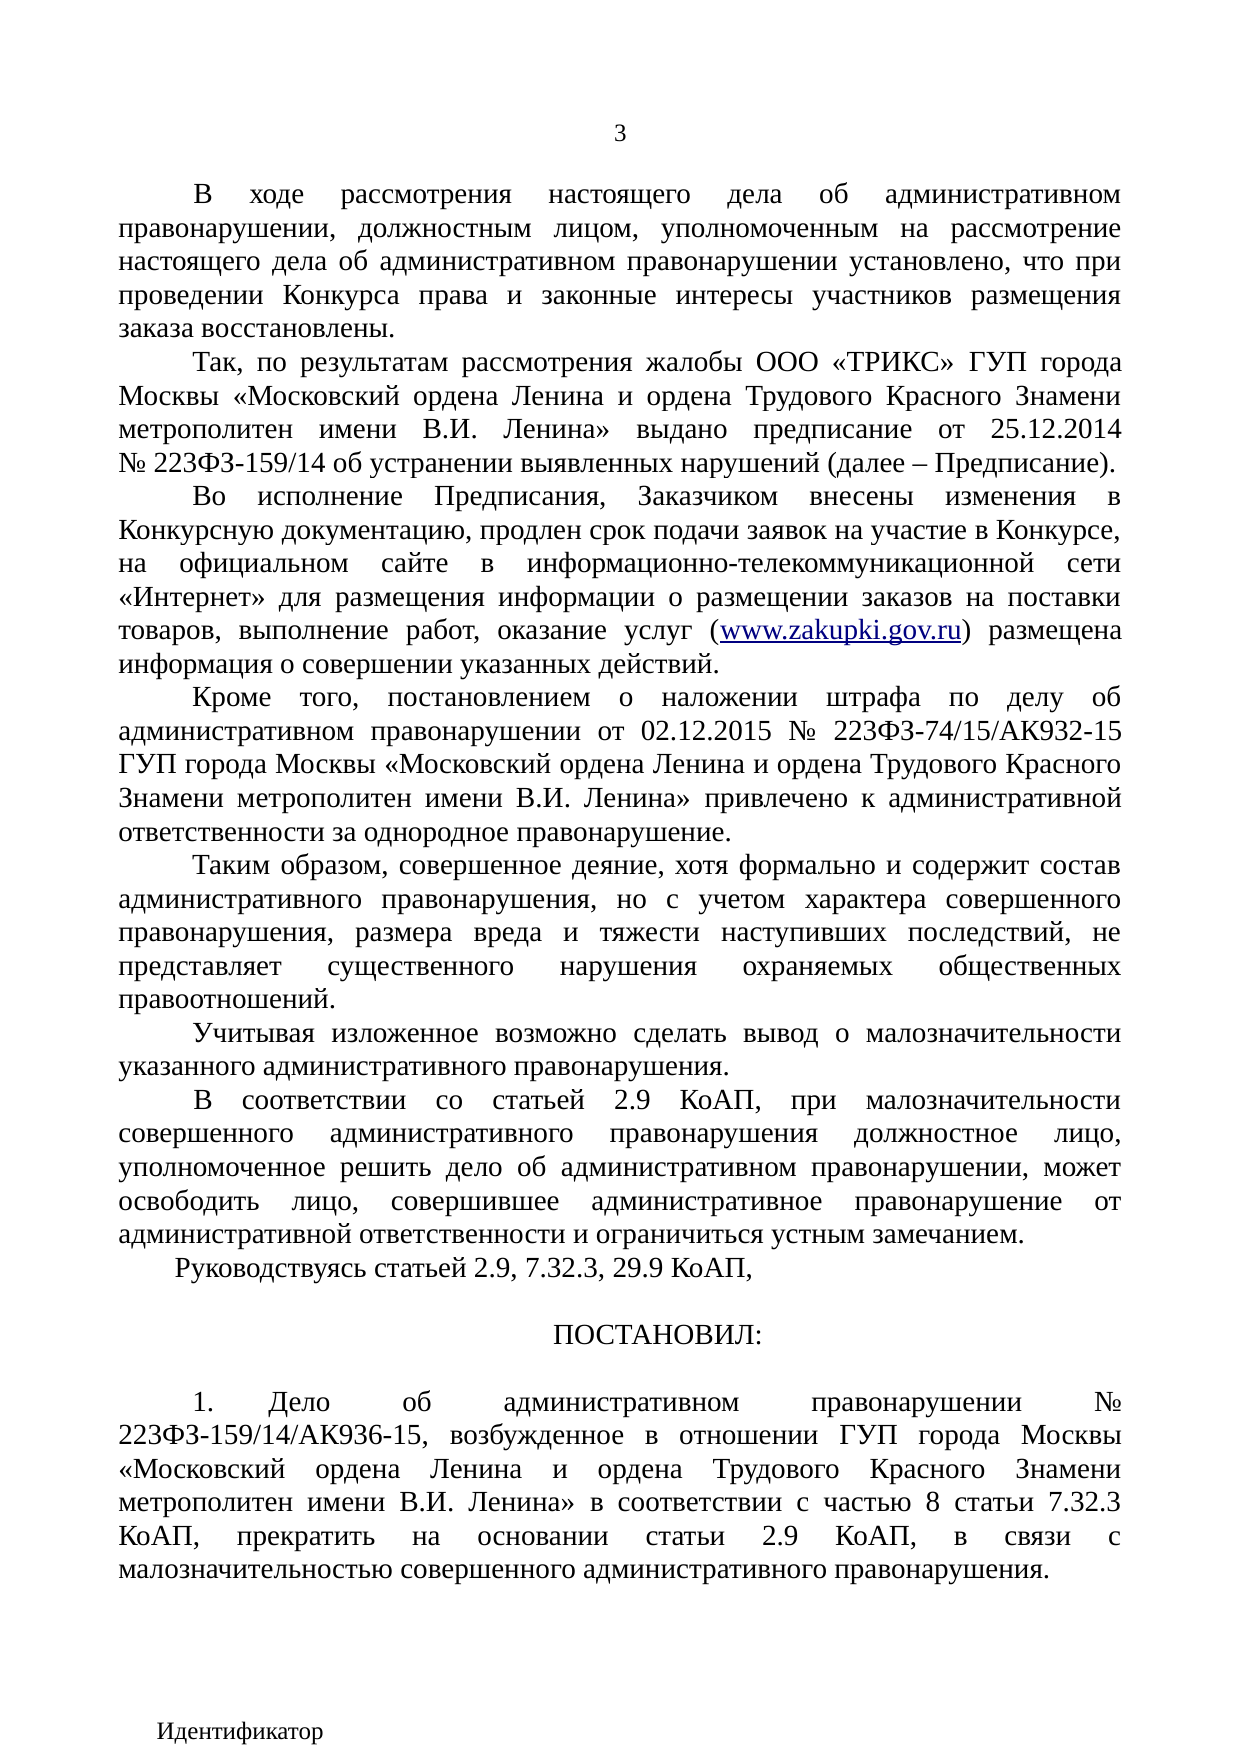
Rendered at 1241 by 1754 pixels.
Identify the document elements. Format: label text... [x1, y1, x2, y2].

text Во исполнение Предписания, Заказчиком внесены изменения в Конкурсную документацию, продлен срок подачи заявок на участие в Конкурсе, на официальном сайте в информационно-телекоммуникационной сети «Интернет» для размещения информации о размещении заказов на поставки товаров, выполнение работ, оказание услуг (www.zakupki.gov.ru) размещена информация о совершении указанных действий. [118, 478, 1122, 679]
text В ходе рассмотрения настоящего дела об административном правонарушении, должностным лицом, уполномоченным на рассмотрение настоящего дела об административном правонарушении установлено, что при проведении Конкурса права и законные интересы участников размещения заказа восстановлены. [118, 176, 1122, 344]
list Дело об административном правонарушении № 223ФЗ-159/14/АК936-15, возбужденное в отношении ГУП города Москвы «Московский ордена Ленина и ордена Трудового Красного Знамени метрополитен имени В.И. Ленина» в соответствии с частью 8 статьи 7.32.3 КоАП, прекратить на основании статьи 2.9 КоАП, в связи с малозначительностью совершенного административного правонарушения. [118, 1384, 1122, 1585]
text Кроме того, постановлением о наложении штрафа по делу об административном правонарушении от 02.12.2015 № 223ФЗ-74/15/АК932-15 ГУП города Москвы «Московский ордена Ленина и ордена Трудового Красного Знамени метрополитен имени В.И. Ленина» привлечено к административной ответственности за однородное правонарушение. [118, 679, 1122, 847]
text Руководствуясь статьей 2.9, 7.32.3, 29.9 КоАП, [118, 1250, 1122, 1283]
text ПОСТАНОВИЛ: [118, 1317, 1122, 1350]
text Так, по результатам рассмотрения жалобы ООО «ТРИКС» ГУП города Москвы «Московский ордена Ленина и ордена Трудового Красного Знамени метрополитен имени В.И. Ленина» выдано предписание от 25.12.2014 № 223ФЗ-159/14 об устранении выявленных нарушений (далее – Предписание). [118, 344, 1122, 478]
text В соответствии со статьей 2.9 КоАП, при малозначительности совершенного административного правонарушения должностное лицо, уполномоченное решить дело об административном правонарушении, может освободить лицо, совершившее административное правонарушение от административной ответственности и ограничиться устным замечанием. [118, 1082, 1122, 1250]
text Таким образом, совершенное деяние, хотя формально и содержит состав административного правонарушения, но с учетом характера совершенного правонарушения, размера вреда и тяжести наступивших последствий, не представляет существенного нарушения охраняемых общественных правоотношений. [118, 847, 1122, 1015]
text Учитывая изложенное возможно сделать вывод о малозначительности указанного административного правонарушения. [118, 1015, 1122, 1082]
